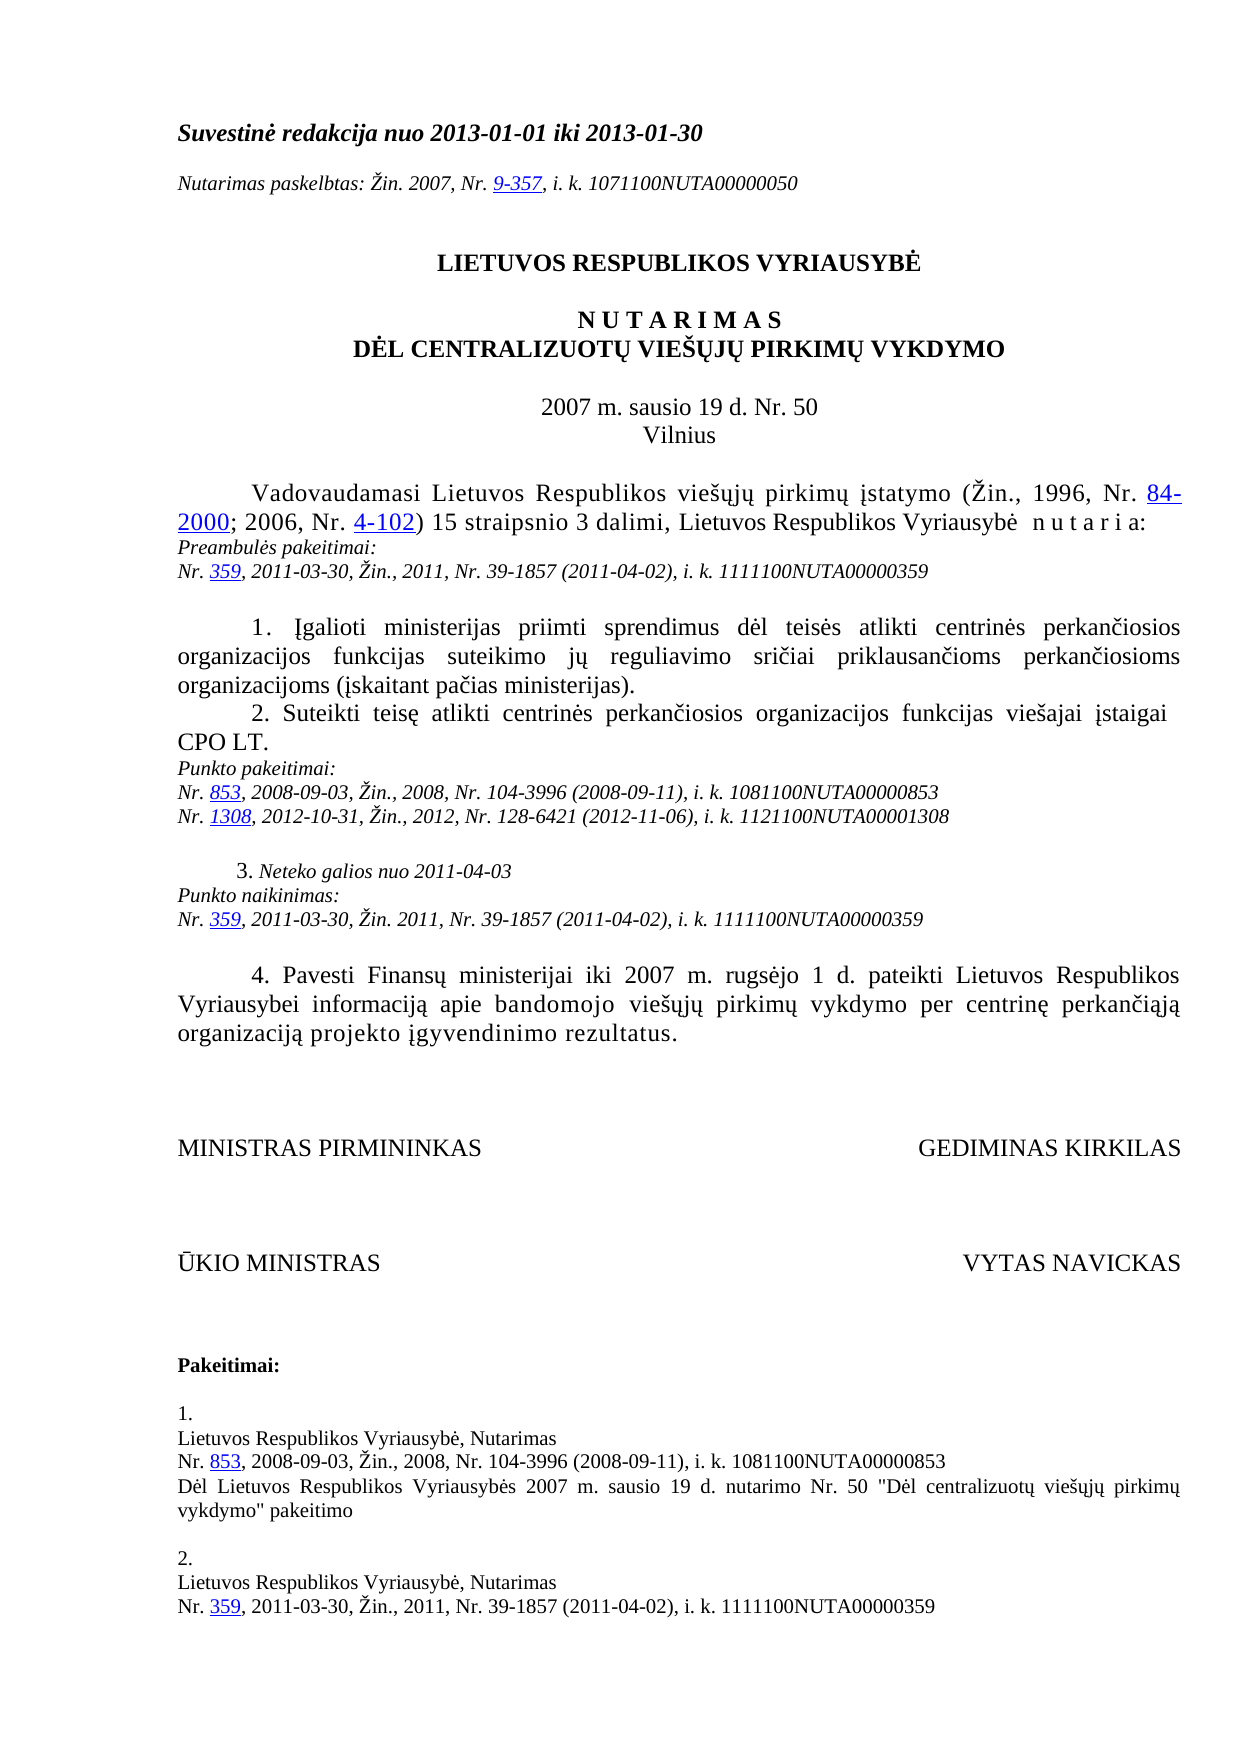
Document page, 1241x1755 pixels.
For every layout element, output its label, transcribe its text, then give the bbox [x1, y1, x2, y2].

text Nutarimas paskelbtas: Žin. 2007, Nr. 9-357, i. k. 1071100NUTA00000050 [177, 171, 1181, 195]
text 1. [177, 1401, 1181, 1425]
text 4. Pavesti Finansų ministerijai iki 2007 m. rugsėjo 1 d. pateikti Lietuvos Respublikos Vyriausybei informaciją apie bandomojo viešųjų pirkimų vykdymo per centrinę perkančiąją organizaciją projekto įgyvendinimo rezultatus. [177, 960, 1181, 1046]
text N U T A R I M A S [177, 305, 1181, 334]
text DĖL CENTRALIZUOTŲ VIEŠŲJŲ PIRKIMŲ VYKDYMO [177, 334, 1181, 363]
text Nr. 1308, 2012-10-31, Žin., 2012, Nr. 128-6421 (2012-11-06), i. k. 1121100NUTA00001308 [177, 804, 1181, 828]
text Punkto pakeitimai: [177, 756, 1181, 780]
text Pakeitimai: [177, 1353, 1181, 1377]
text 1. Įgalioti ministerijas priimti sprendimus dėl teisės atlikti centrinės perkančiosios organizacijos funkcijas suteikimo jų reguliavimo sričiai priklausančioms perkančiosioms organizacijoms (įskaitant pačias ministerijas). [177, 612, 1181, 698]
text Suvestinė redakcija nuo 2013-01-01 iki 2013-01-30 [177, 118, 1181, 147]
text Nr. 359, 2011-03-30, Žin., 2011, Nr. 39-1857 (2011-04-02), i. k. 1111100NUTA00000359 [177, 1594, 1181, 1618]
text Lietuvos Respublikos Vyriausybė, Nutarimas [177, 1570, 1181, 1594]
text Lietuvos Respublikos Vyriausybė, Nutarimas [177, 1425, 1181, 1449]
text Nr. 853, 2008-09-03, Žin., 2008, Nr. 104-3996 (2008-09-11), i. k. 1081100NUTA00000853 [177, 1449, 1181, 1473]
text Nr. 359, 2011-03-30, Žin., 2011, Nr. 39-1857 (2011-04-02), i. k. 1111100NUTA00000359 [177, 559, 1181, 583]
text 3. Neteko galios nuo 2011-04-03 [177, 857, 1181, 883]
text Vadovaudamasi Lietuvos Respublikos viešųjų pirkimų įstatymo (Žin., 1996, Nr. 84-2000; 2006, Nr. 4-102) 15 straipsnio 3 dalimi, Lietuvos Respublikos Vyriausybė nutaria: [177, 478, 1181, 535]
text Nr. 853, 2008-09-03, Žin., 2008, Nr. 104-3996 (2008-09-11), i. k. 1081100NUTA00000853 [177, 780, 1181, 804]
text Nr. 359, 2011-03-30, Žin. 2011, Nr. 39-1857 (2011-04-02), i. k. 1111100NUTA00000359 [177, 907, 1181, 931]
text LIETUVOS RESPUBLIKOS VYRIAUSYBĖ [177, 248, 1181, 277]
text Ministras Pirmininkas Gediminas Kirkilas [177, 1133, 1181, 1161]
text 2. Suteikti teisę atlikti centrinės perkančiosios organizacijos funkcijas viešajai įstaigai CPO LT. [177, 698, 1181, 756]
text 2007 m. sausio 19 d. Nr. 50 [177, 392, 1181, 420]
text Preambulės pakeitimai: [177, 535, 1181, 559]
text Ūkio ministras Vytas Navickas [177, 1248, 1181, 1276]
text Punkto naikinimas: [177, 883, 1181, 907]
text Vilnius [177, 420, 1181, 449]
text Dėl Lietuvos Respublikos Vyriausybės 2007 m. sausio 19 d. nutarimo Nr. 50 "Dėl centralizuotų viešųjų pirkimų vykdymo" pakeitimo [177, 1473, 1181, 1522]
text 2. [177, 1546, 1181, 1570]
